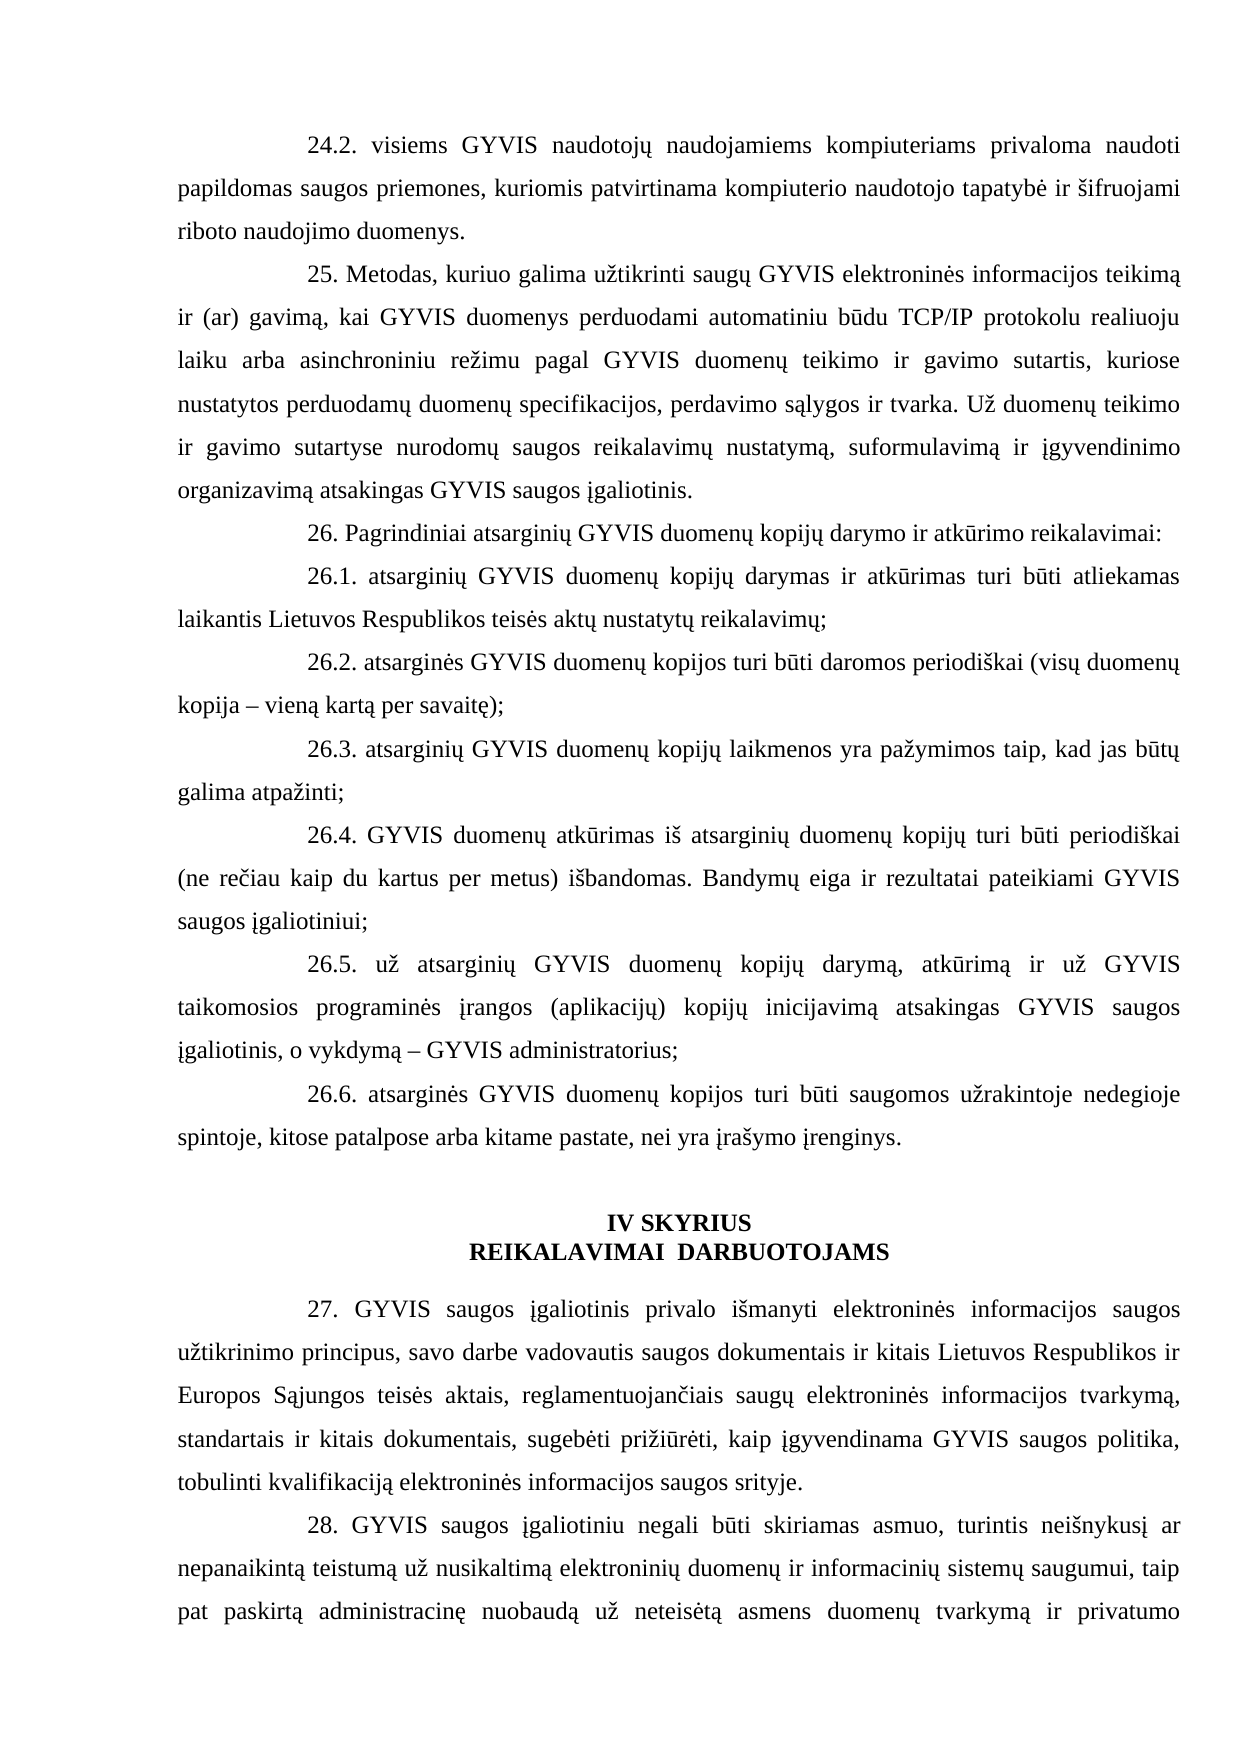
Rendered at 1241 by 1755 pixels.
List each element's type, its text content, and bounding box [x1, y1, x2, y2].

text 26.1. atsarginių GYVIS duomenų kopijų darymas ir atkūrimas turi būti atliekamas laikantis Lietuvos Respublikos teisės aktų nustatytų reikalavimų; [177, 561, 1181, 633]
text 26.5. už atsarginių GYVIS duomenų kopijų darymą, atkūrimą ir už GYVIS taikomosios programinės įrangos (aplikacijų) kopijų inicijavimą atsakingas GYVIS saugos įgaliotinis, o vykdymą – GYVIS administratorius; [177, 949, 1181, 1064]
text 28. GYVIS saugos įgaliotiniu negali būti skiriamas asmuo, turintis neišnykusį ar nepanaikintą teistumą už nusikaltimą elektroninių duomenų ir informacinių sistemų saugumui, taip pat paskirtą administracinę nuobaudą už neteisėtą asmens duomenų tvarkymą ir privatumo [177, 1510, 1181, 1625]
text 26.6. atsarginės GYVIS duomenų kopijos turi būti saugomos užrakintoje nedegioje spintoje, kitose patalpose arba kitame pastate, nei yra įrašymo įrenginys. [177, 1079, 1181, 1151]
text 26.3. atsarginių GYVIS duomenų kopijų laikmenos yra pažymimos taip, kad jas būtų galima atpažinti; [177, 734, 1181, 806]
text 26.2. atsarginės GYVIS duomenų kopijos turi būti daromos periodiškai (visų duomenų kopija – vieną kartą per savaitę); [177, 647, 1181, 719]
text 27. GYVIS saugos įgaliotinis privalo išmanyti elektroninės informacijos saugos užtikrinimo principus, savo darbe vadovautis saugos dokumentais ir kitais Lietuvos Respublikos ir Europos Sąjungos teisės aktais, reglamentuojančiais saugų elektroninės informacijos tvarkymą, standartais ir kitais dokumentais, sugebėti prižiūrėti, kaip įgyvendinama GYVIS saugos politika, tobulinti kvalifikaciją elektroninės informacijos saugos srityje. [177, 1294, 1181, 1496]
text IV SKYRIUS [177, 1208, 1181, 1237]
text 24.2. visiems GYVIS naudotojų naudojamiems kompiuteriams privaloma naudoti papildomas saugos priemones, kuriomis patvirtinama kompiuterio naudotojo tapatybė ir šifruojami riboto naudojimo duomenys. [177, 130, 1181, 245]
text 25. Metodas, kuriuo galima užtikrinti saugų GYVIS elektroninės informacijos teikimą ir (ar) gavimą, kai GYVIS duomenys perduodami automatiniu būdu TCP/IP protokolu realiuoju laiku arba asinchroniniu režimu pagal GYVIS duomenų teikimo ir gavimo sutartis, kuriose nustatytos perduodamų duomenų specifikacijos, perdavimo sąlygos ir tvarka. Už duomenų teikimo ir gavimo sutartyse nurodomų saugos reikalavimų nustatymą, suformulavimą ir įgyvendinimo organizavimą atsakingas GYVIS saugos įgaliotinis. [177, 259, 1181, 504]
text 26. Pagrindiniai atsarginių GYVIS duomenų kopijų darymo ir atkūrimo reikalavimai: [177, 518, 1181, 547]
text 26.4. GYVIS duomenų atkūrimas iš atsarginių duomenų kopijų turi būti periodiškai (ne rečiau kaip du kartus per metus) išbandomas. Bandymų eiga ir rezultatai pateikiami GYVIS saugos įgaliotiniui; [177, 820, 1181, 935]
text REIKALAVIMAI DARBUOTOJAMS [177, 1237, 1181, 1266]
